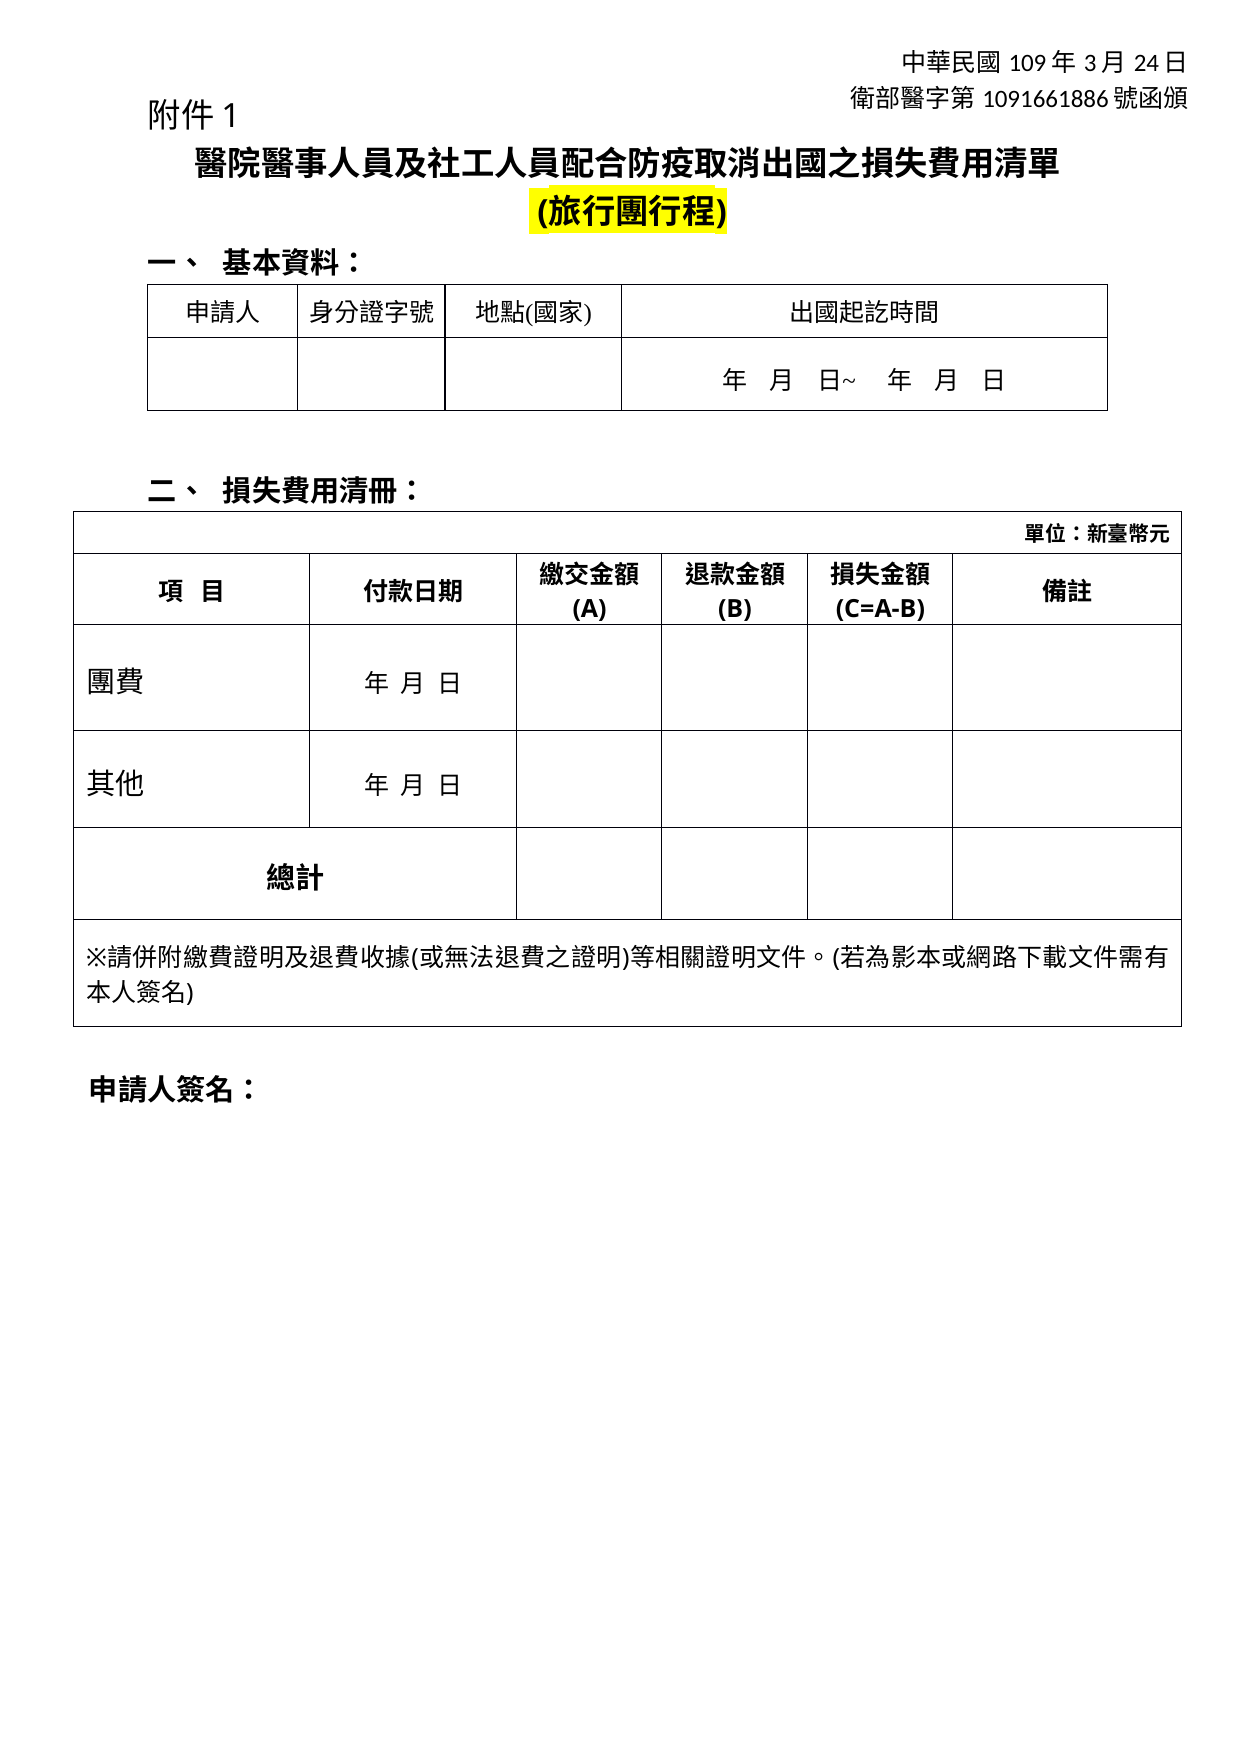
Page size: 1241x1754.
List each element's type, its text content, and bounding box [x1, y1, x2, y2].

table_cell 付款日期 [310, 554, 516, 624]
table_cell [808, 625, 952, 730]
list 損失費用清冊： [148, 461, 1107, 511]
table_cell 退款金額 (B) [662, 554, 807, 624]
table_cell [517, 828, 661, 919]
table_cell 損失金額 (C=A-B) [808, 554, 952, 624]
table_cell [517, 625, 661, 730]
table_header 單位：新臺幣元 [74, 512, 1181, 553]
table_cell [808, 828, 952, 919]
table_cell [446, 338, 621, 410]
table_cell [298, 338, 444, 410]
table_cell 總計 [74, 828, 516, 919]
table_cell 年 月 日 [310, 731, 516, 827]
table_cell [517, 731, 661, 827]
table_cell [662, 828, 807, 919]
table_header 身分證字號 [298, 285, 444, 337]
table_cell 備註 [953, 554, 1181, 624]
table_cell 年 月 日 [310, 625, 516, 730]
table_cell [662, 625, 807, 730]
table_cell [662, 731, 807, 827]
table_header 地點(國家) [446, 285, 621, 337]
list 基本資料： [148, 234, 1107, 284]
table_cell 年 月 日~ 年 月 日 [622, 338, 1107, 410]
table_cell 繳交金額 (A) [517, 554, 661, 624]
table_header 申請人 [148, 285, 297, 337]
table_cell 團費 [74, 625, 309, 730]
table_cell 其他 [74, 731, 309, 827]
table_cell [808, 731, 952, 827]
table_cell [953, 625, 1181, 730]
table_cell [953, 828, 1181, 919]
table_cell [953, 731, 1181, 827]
table_header 出國起訖時間 [622, 285, 1107, 337]
table_cell ※請併附繳費證明及退費收據(或無法退費之證明)等相關證明文件。(若為影本或網路下載文件需有本人簽名) [74, 920, 1181, 1026]
text 申請人簽名： [89, 1066, 1107, 1109]
table_cell 項 目 [74, 554, 309, 624]
table_cell [148, 338, 297, 410]
